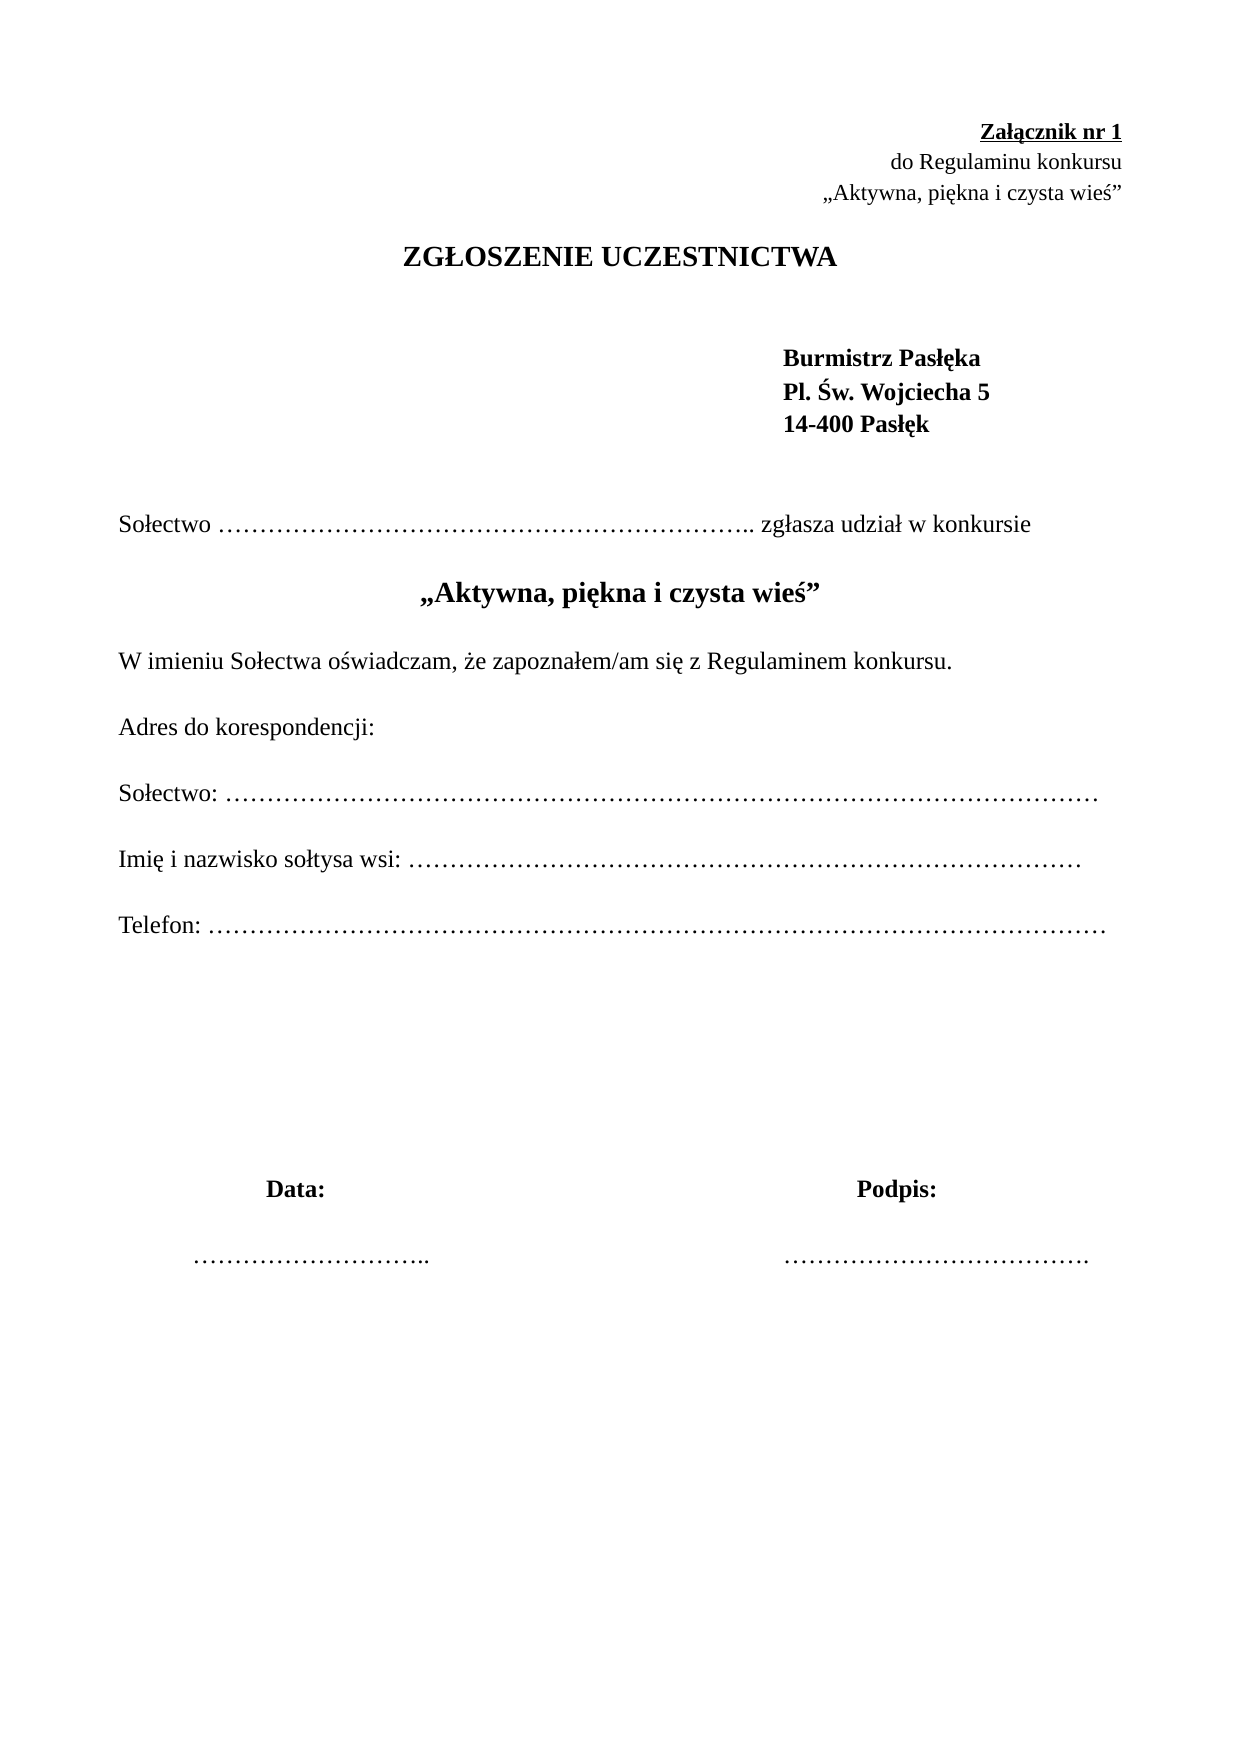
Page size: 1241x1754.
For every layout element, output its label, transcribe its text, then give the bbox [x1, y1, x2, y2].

text Sołectwo: …………………………………………………………………………………………… [118, 778, 1122, 807]
text Sołectwo ……………………………………………………….. zgłasza udział w konkursie [118, 509, 1122, 537]
text „Aktywna, piękna i czysta wieś” [118, 575, 1122, 608]
text Data: Podpis: [118, 1174, 1122, 1203]
text Telefon: ……………………………………………………………………………………………… [118, 910, 1122, 939]
text Pl. Św. Wojciecha 5 [118, 377, 1122, 405]
text Załącznik nr 1 [118, 118, 1122, 144]
text Burmistrz Pasłęka [118, 343, 1122, 372]
text W imieniu Sołectwa oświadczam, że zapoznałem/am się z Regulaminem konkursu. [118, 646, 1122, 675]
text „Aktywna, piękna i czysta wieś” [118, 178, 1122, 205]
text Imię i nazwisko sołtysa wsi: ……………………………………………………………………… [118, 844, 1122, 873]
text ZGŁOSZENIE UCZESTNICTWA [118, 239, 1122, 272]
text ……………………….. ………………………………. [118, 1241, 1122, 1269]
text do Regulaminu konkursu [118, 148, 1122, 175]
text 14-400 Pasłęk [118, 409, 1122, 438]
text Adres do korespondencji: [118, 712, 1122, 741]
